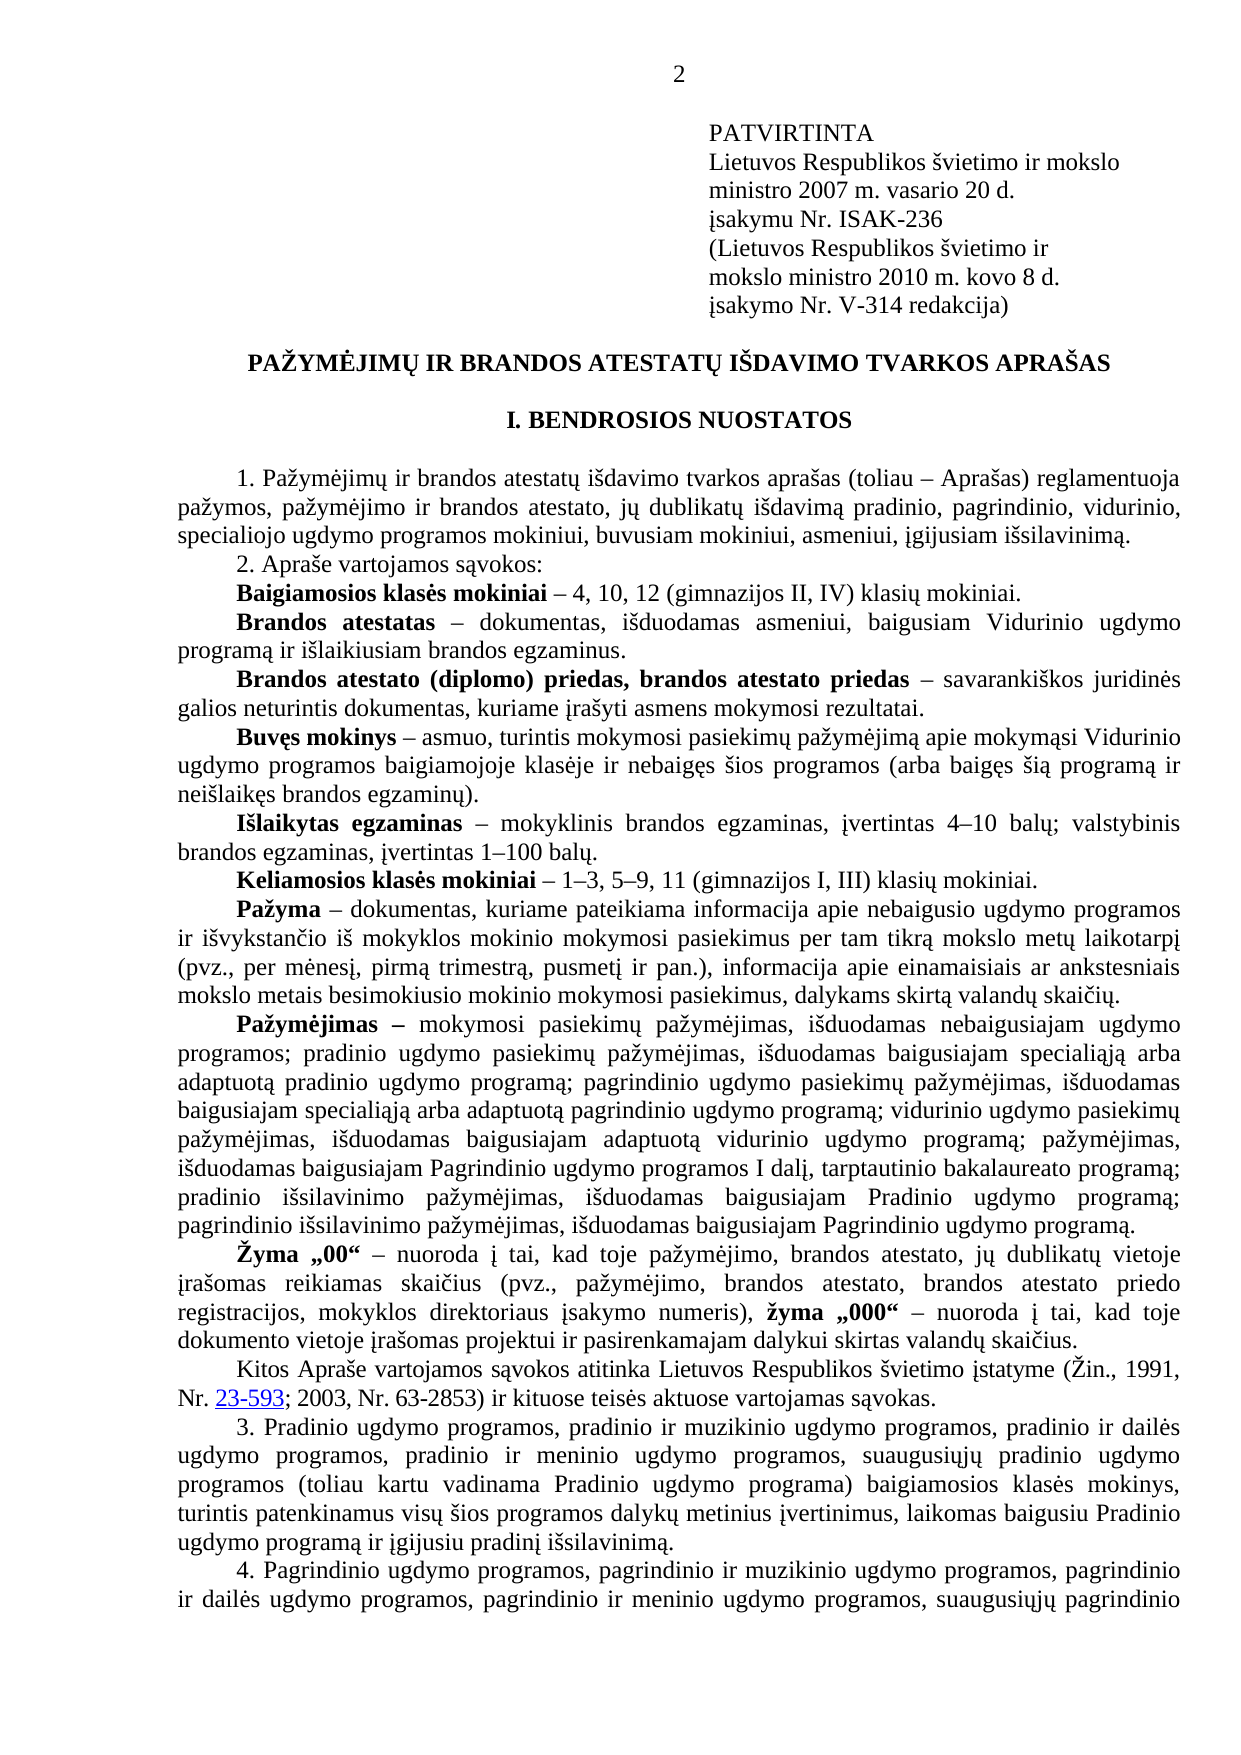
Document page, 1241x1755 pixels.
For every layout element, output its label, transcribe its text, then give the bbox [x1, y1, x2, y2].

text PATVIRTINTA [709, 118, 1181, 147]
text Baigiamosios klasės mokiniai – 4, 10, 12 (gimnazijos II, IV) klasių mokiniai. [177, 578, 1181, 607]
text Buvęs mokinys – asmuo, turintis mokymosi pasiekimų pažymėjimą apie mokymąsi Vidurinio ugdymo programos baigiamojoje klasėje ir nebaigęs šios programos (arba baigęs šią programą ir neišlaikęs brandos egzaminų). [177, 722, 1181, 808]
text Žyma „00“ – nuoroda į tai, kad toje pažymėjimo, brandos atestato, jų dublikatų vietoje įrašomas reikiamas skaičius (pvz., pažymėjimo, brandos atestato, brandos atestato priedo registracijos, mokyklos direktoriaus įsakymo numeris), žyma „000“ – nuoroda į tai, kad toje dokumento vietoje įrašomas projektui ir pasirenkamajam dalykui skirtas valandų skaičius. [177, 1239, 1181, 1354]
text Brandos atestatas – dokumentas, išduodamas asmeniui, baigusiam Vidurinio ugdymo programą ir išlaikiusiam brandos egzaminus. [177, 607, 1181, 664]
text PAŽYMĖJIMŲ IR BRANDOS ATESTATŲ IŠDAVIMO TVARKOS APRAŠAS [177, 348, 1181, 377]
text Pažymėjimas – mokymosi pasiekimų pažymėjimas, išduodamas nebaigusiajam ugdymo programos; pradinio ugdymo pasiekimų pažymėjimas, išduodamas baigusiajam specialiąją arba adaptuotą pradinio ugdymo programą; pagrindinio ugdymo pasiekimų pažymėjimas, išduodamas baigusiajam specialiąją arba adaptuotą pagrindinio ugdymo programą; vidurinio ugdymo pasiekimų pažymėjimas, išduodamas baigusiajam adaptuotą vidurinio ugdymo programą; pažymėjimas, išduodamas baigusiajam Pagrindinio ugdymo programos I dalį, tarptautinio bakalaureato programą; pradinio išsilavinimo pažymėjimas, išduodamas baigusiajam Pradinio ugdymo programą; pagrindinio išsilavinimo pažymėjimas, išduodamas baigusiajam Pagrindinio ugdymo programą. [177, 1009, 1181, 1239]
text 3. Pradinio ugdymo programos, pradinio ir muzikinio ugdymo programos, pradinio ir dailės ugdymo programos, pradinio ir meninio ugdymo programos, suaugusiųjų pradinio ugdymo programos (toliau kartu vadinama Pradinio ugdymo programa) baigiamosios klasės mokinys, turintis patenkinamus visų šios programos dalykų metinius įvertinimus, laikomas baigusiu Pradinio ugdymo programą ir įgijusiu pradinį išsilavinimą. [177, 1412, 1181, 1556]
text Išlaikytas egzaminas – mokyklinis brandos egzaminas, įvertintas 4–10 balų; valstybinis brandos egzaminas, įvertintas 1–100 balų. [177, 808, 1181, 866]
text (Lietuvos Respublikos švietimo ir [177, 233, 1181, 262]
text Lietuvos Respublikos švietimo ir mokslo [177, 147, 1181, 176]
text Pažyma – dokumentas, kuriame pateikiama informacija apie nebaigusio ugdymo programos ir išvykstančio iš mokyklos mokinio mokymosi pasiekimus per tam tikrą mokslo metų laikotarpį (pvz., per mėnesį, pirmą trimestrą, pusmetį ir pan.), informacija apie einamaisiais ar ankstesniais mokslo metais besimokiusio mokinio mokymosi pasiekimus, dalykams skirtą valandų skaičių. [177, 894, 1181, 1009]
text 2. Apraše vartojamos sąvokos: [177, 549, 1181, 578]
text įsakymu Nr. ISAK-236 [177, 204, 1181, 233]
text 4. Pagrindinio ugdymo programos, pagrindinio ir muzikinio ugdymo programos, pagrindinio ir dailės ugdymo programos, pagrindinio ir meninio ugdymo programos, suaugusiųjų pagrindinio [177, 1556, 1181, 1613]
text mokslo ministro 2010 m. kovo 8 d. [177, 262, 1181, 291]
text 1. Pažymėjimų ir brandos atestatų išdavimo tvarkos aprašas (toliau – Aprašas) reglamentuoja pažymos, pažymėjimo ir brandos atestato, jų dublikatų išdavimą pradinio, pagrindinio, vidurinio, specialiojo ugdymo programos mokiniui, buvusiam mokiniui, asmeniui, įgijusiam išsilavinimą. [177, 463, 1181, 549]
text Kitos Apraše vartojamos sąvokos atitinka Lietuvos Respublikos švietimo įstatyme (Žin., 1991, Nr. 23-593; 2003, Nr. 63-2853) ir kituose teisės aktuose vartojamas sąvokas. [177, 1354, 1181, 1412]
text įsakymo Nr. V-314 redakcija) [177, 291, 1181, 319]
text I. BENDROSIOS NUOSTATOS [177, 406, 1181, 434]
text ministro 2007 m. vasario 20 d. [177, 176, 1181, 204]
text Brandos atestato (diplomo) priedas, brandos atestato priedas – savarankiškos juridinės galios neturintis dokumentas, kuriame įrašyti asmens mokymosi rezultatai. [177, 664, 1181, 722]
text Keliamosios klasės mokiniai – 1–3, 5–9, 11 (gimnazijos I, III) klasių mokiniai. [177, 866, 1181, 894]
